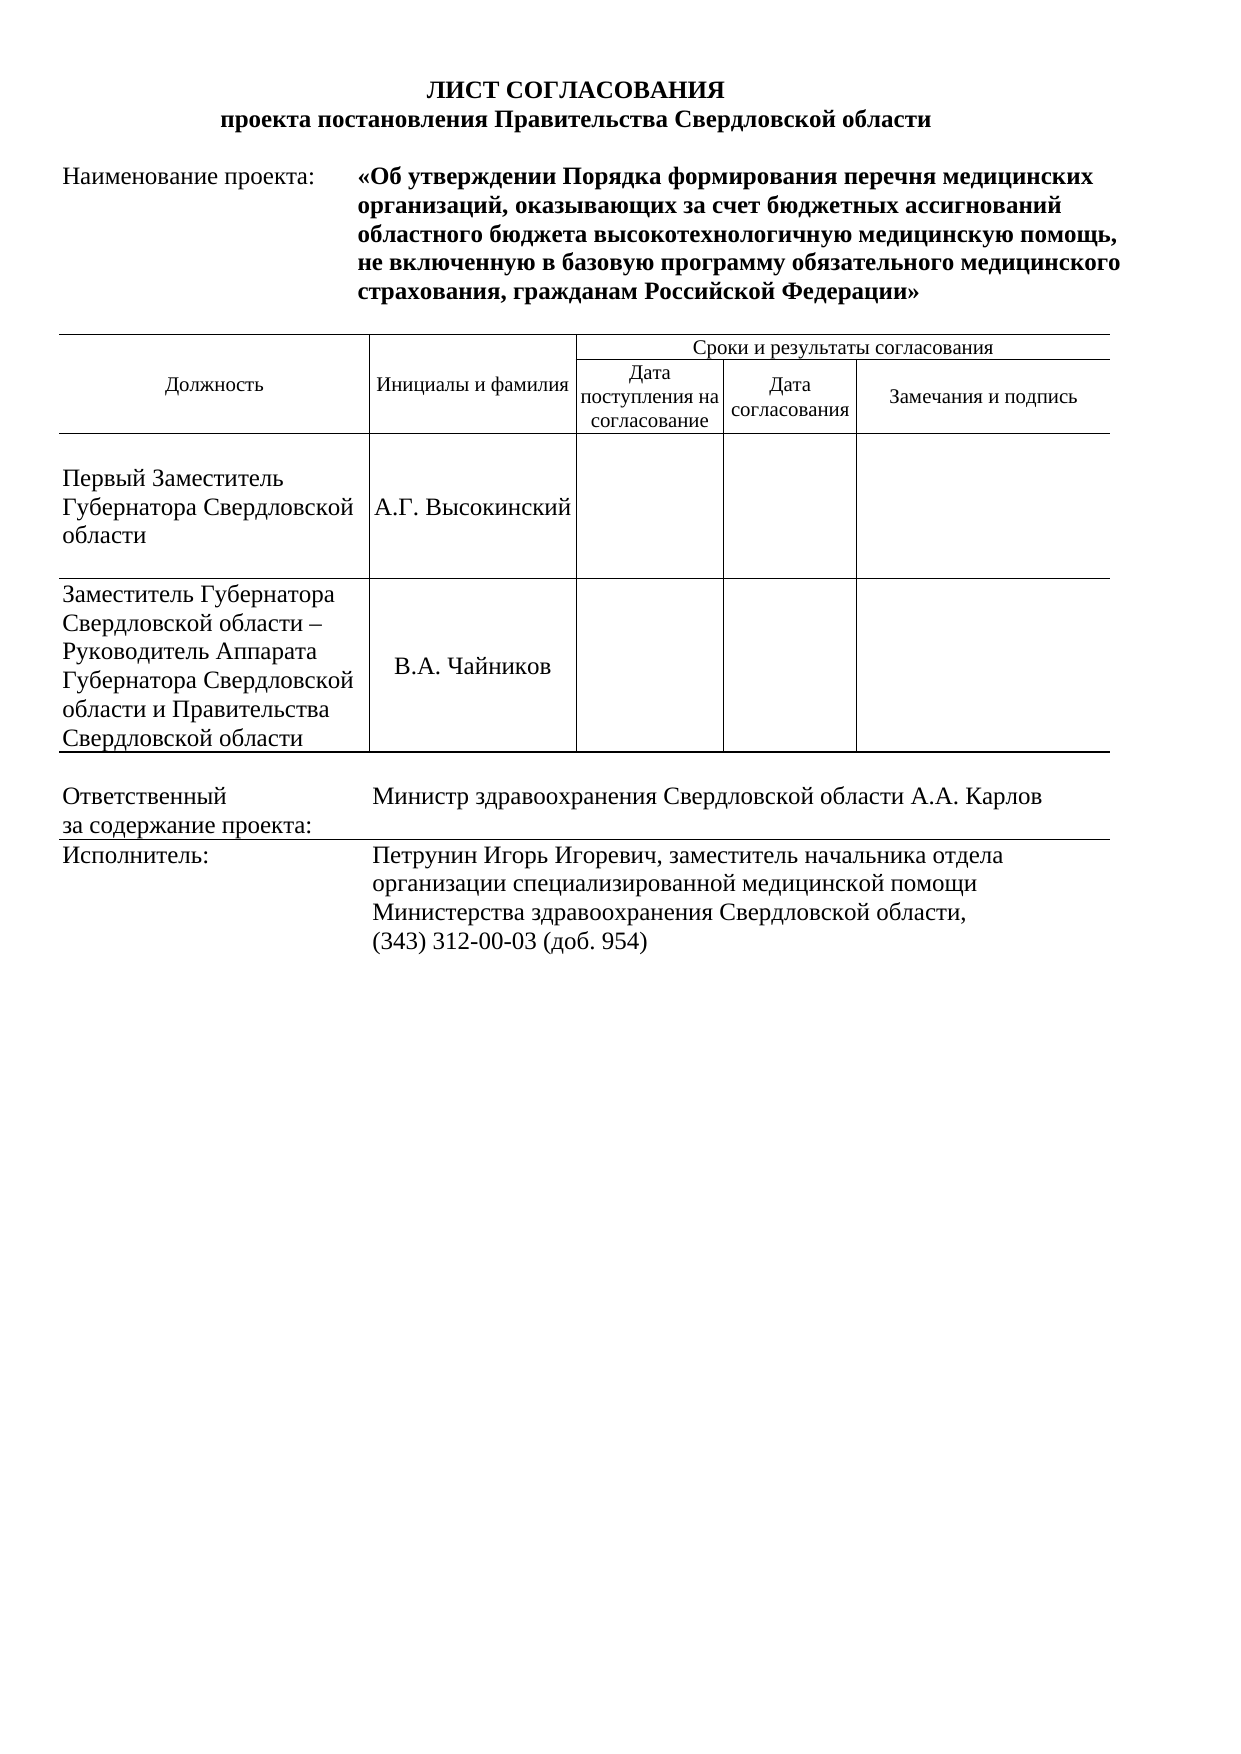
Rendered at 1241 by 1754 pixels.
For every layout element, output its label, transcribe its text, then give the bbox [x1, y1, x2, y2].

table_cell Заместитель Губернатора Свердловской области – Руководитель Аппарата Губернатора Свердловской области и Правительства Свердловской области [59, 579, 369, 751]
table_cell [857, 434, 1110, 578]
table_cell [724, 434, 856, 578]
table_header Наименование проекта: [59, 161, 354, 305]
text ЛИСТ СОГЛАСОВАНИЯ проекта постановления Правительства Свердловской области [59, 75, 1092, 132]
table_cell [369, 955, 1110, 1071]
table_header Сроки и результаты согласования [577, 335, 1110, 359]
table_cell Министр здравоохранения Свердловской области А.А. Карлов [369, 753, 1110, 839]
table_cell [857, 579, 1110, 751]
table_cell Исполнитель: [59, 840, 369, 955]
table_cell [59, 955, 369, 1071]
table_cell [724, 579, 856, 751]
table_cell А.Г. Высокинский [370, 434, 576, 578]
table_cell Петрунин Игорь Игоревич, заместитель начальника отдела организации специализированной медицинской помощи Министерства здравоохранения Свердловской области, (343) 312-00‑03 (доб. 954) [369, 840, 1110, 955]
table_cell Ответственный за содержание проекта: [59, 753, 369, 839]
table_header «Об утверждении Порядка формирования перечня медицинских организаций, оказывающих за счет бюджетных ассигнований областного бюджета высокотехнологичную медицинскую помощь, не включенную в базовую программу обязательного медицинского страхования, гражданам Российской Федерации» [354, 161, 1125, 305]
table_cell В.А. Чайников [370, 579, 576, 751]
table_cell Замечания и подпись [857, 360, 1110, 433]
table_header Инициалы и фамилия [370, 335, 576, 433]
table_header Должность [59, 335, 369, 433]
table_cell [577, 579, 723, 751]
table_cell Дата поступления на согласование [577, 360, 723, 433]
table_cell Первый Заместитель Губернатора Свердловской области [59, 434, 369, 578]
table_cell [577, 434, 723, 578]
table_cell Дата согласо­вания [724, 360, 856, 433]
